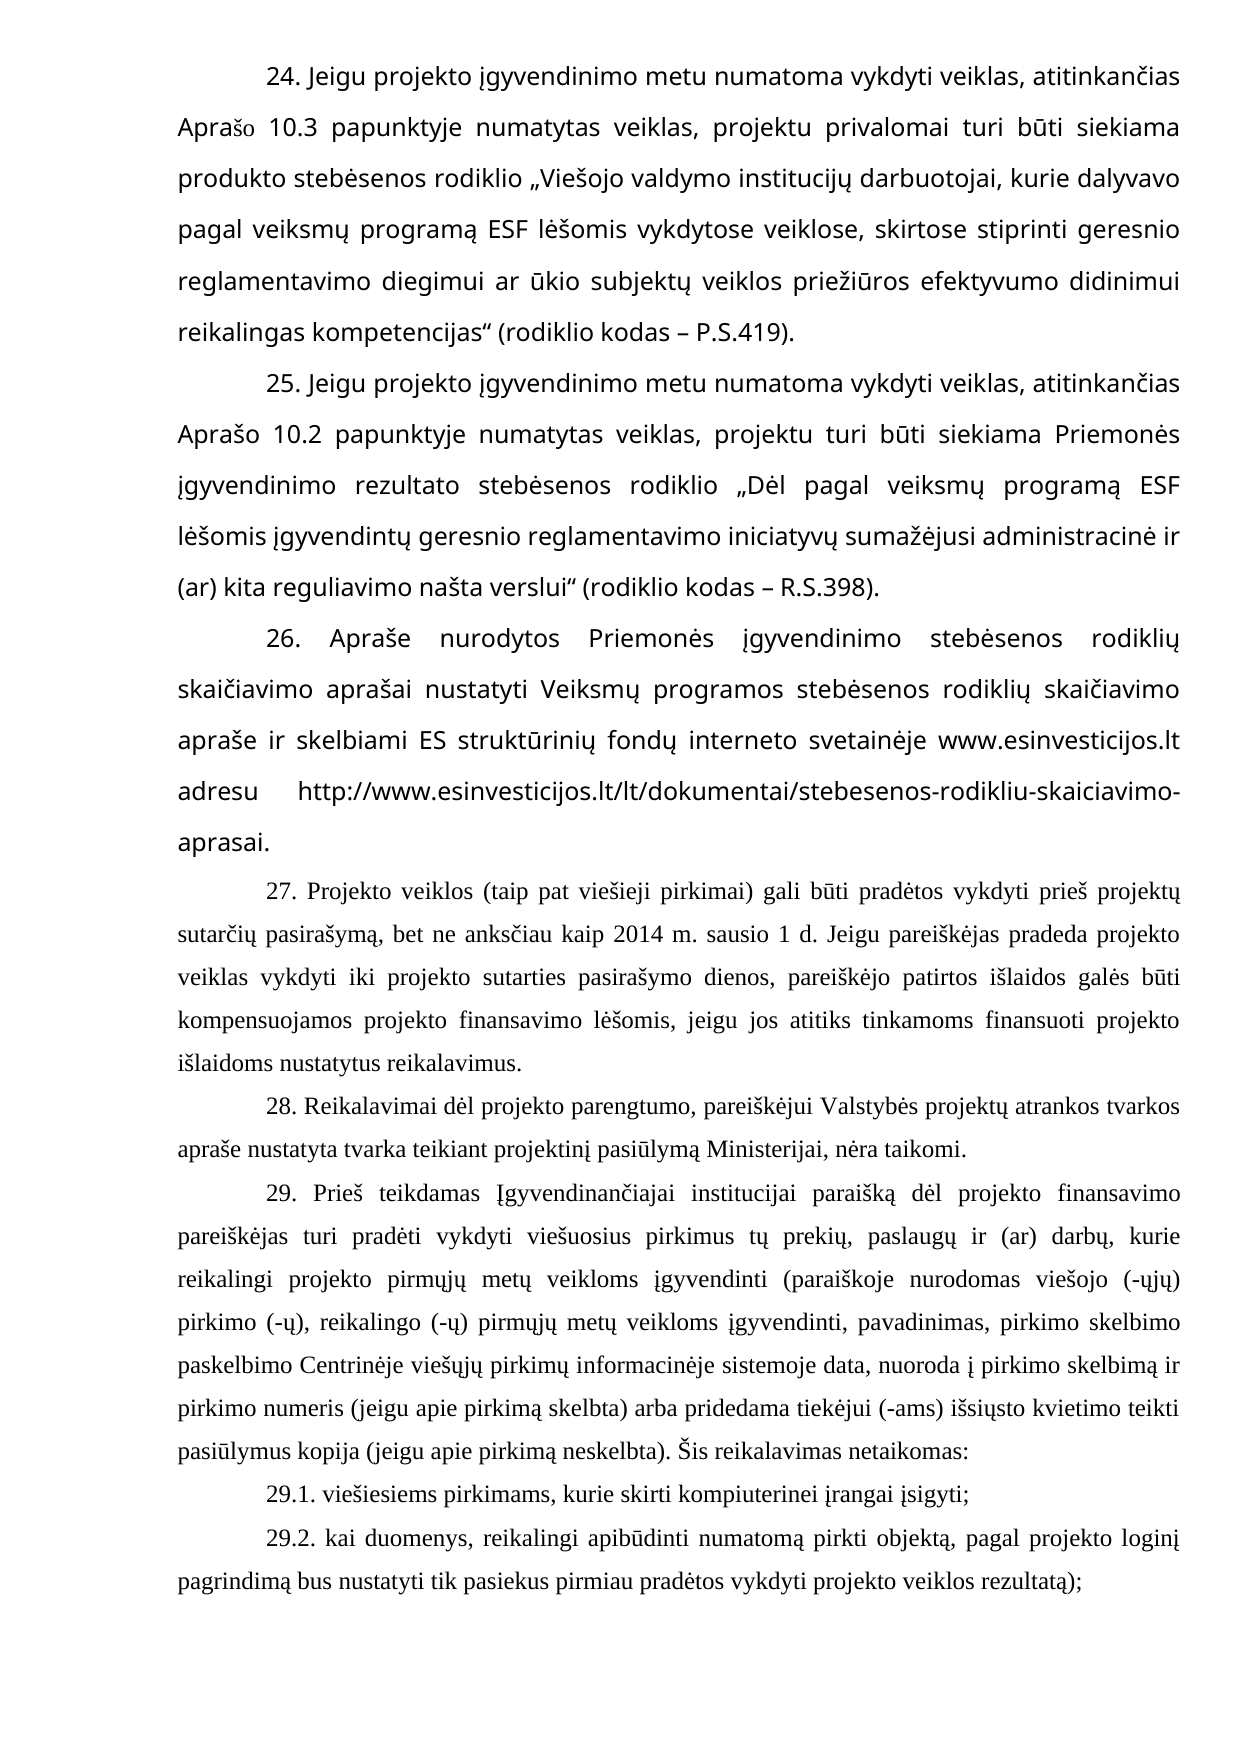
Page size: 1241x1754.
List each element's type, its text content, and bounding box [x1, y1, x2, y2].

text 27. Projekto veiklos (taip pat viešieji pirkimai) gali būti pradėtos vykdyti prieš projektų sutarčių pasirašymą, bet ne anksčiau kaip 2014 m. sausio 1 d. Jeigu pareiškėjas pradeda projekto veiklas vykdyti iki projekto sutarties pasirašymo dienos, pareiškėjo patirtos išlaidos galės būti kompensuojamos projekto finansavimo lėšomis, jeigu jos atitiks tinkamoms finansuoti projekto išlaidoms nustatytus reikalavimus. [177, 876, 1181, 1077]
text 29. Prieš teikdamas Įgyvendinančiajai institucijai paraišką dėl projekto finansavimo pareiškėjas turi pradėti vykdyti viešuosius pirkimus tų prekių, paslaugų ir (ar) darbų, kurie reikalingi projekto pirmųjų metų veikloms įgyvendinti (paraiškoje nurodomas viešojo (-ųjų) pirkimo (-ų), reikalingo (-ų) pirmųjų metų veikloms įgyvendinti, pavadinimas, pirkimo skelbimo paskelbimo Centrinėje viešųjų pirkimų informacinėje sistemoje data, nuoroda į pirkimo skelbimą ir pirkimo numeris (jeigu apie pirkimą skelbta) arba pridedama tiekėjui (-ams) išsiųsto kvietimo teikti pasiūlymus kopija (jeigu apie pirkimą neskelbta). Šis reikalavimas netaikomas: [177, 1178, 1181, 1465]
text 26. Apraše nurodytos Priemonės įgyvendinimo stebėsenos rodiklių skaičiavimo aprašai nustatyti Veiksmų programos stebėsenos rodiklių skaičiavimo apraše ir skelbiami ES struktūrinių fondų interneto svetainėje www.esinvesticijos.lt adresu http://www.esinvesticijos.lt/lt/dokumentai/stebesenos-rodikliu-skaiciavimo-aprasai. [177, 621, 1181, 859]
text 29.2. kai duomenys, reikalingi apibūdinti numatomą pirkti objektą, pagal projekto loginį pagrindimą bus nustatyti tik pasiekus pirmiau pradėtos vykdyti projekto veiklos rezultatą); [177, 1523, 1181, 1594]
text 25. Jeigu projekto įgyvendinimo metu numatoma vykdyti veiklas, atitinkančias Aprašo 10.2 papunktyje numatytas veiklas, projektu turi būti siekiama Priemonės įgyvendinimo rezultato stebėsenos rodiklio „Dėl pagal veiksmų programą ESF lėšomis įgyvendintų geresnio reglamentavimo iniciatyvų sumažėjusi administracinė ir (ar) kita reguliavimo našta verslui“ (rodiklio kodas – R.S.398). [177, 365, 1181, 603]
text 28. Reikalavimai dėl projekto parengtumo, pareiškėjui Valstybės projektų atrankos tvarkos apraše nustatyta tvarka teikiant projektinį pasiūlymą Ministerijai, nėra taikomi. [177, 1091, 1181, 1163]
text 29.1. viešiesiems pirkimams, kurie skirti kompiuterinei įrangai įsigyti; [177, 1479, 1181, 1508]
text 24. Jeigu projekto įgyvendinimo metu numatoma vykdyti veiklas, atitinkančias Aprašo 10.3 papunktyje numatytas veiklas, projektu privalomai turi būti siekiama produkto stebėsenos rodiklio „Viešojo valdymo institucijų darbuotojai, kurie dalyvavo pagal veiksmų programą ESF lėšomis vykdytose veiklose, skirtose stiprinti geresnio reglamentavimo diegimui ar ūkio subjektų veiklos priežiūros efektyvumo didinimui reikalingas kompetencijas“ (rodiklio kodas – P.S.419). [177, 59, 1181, 348]
